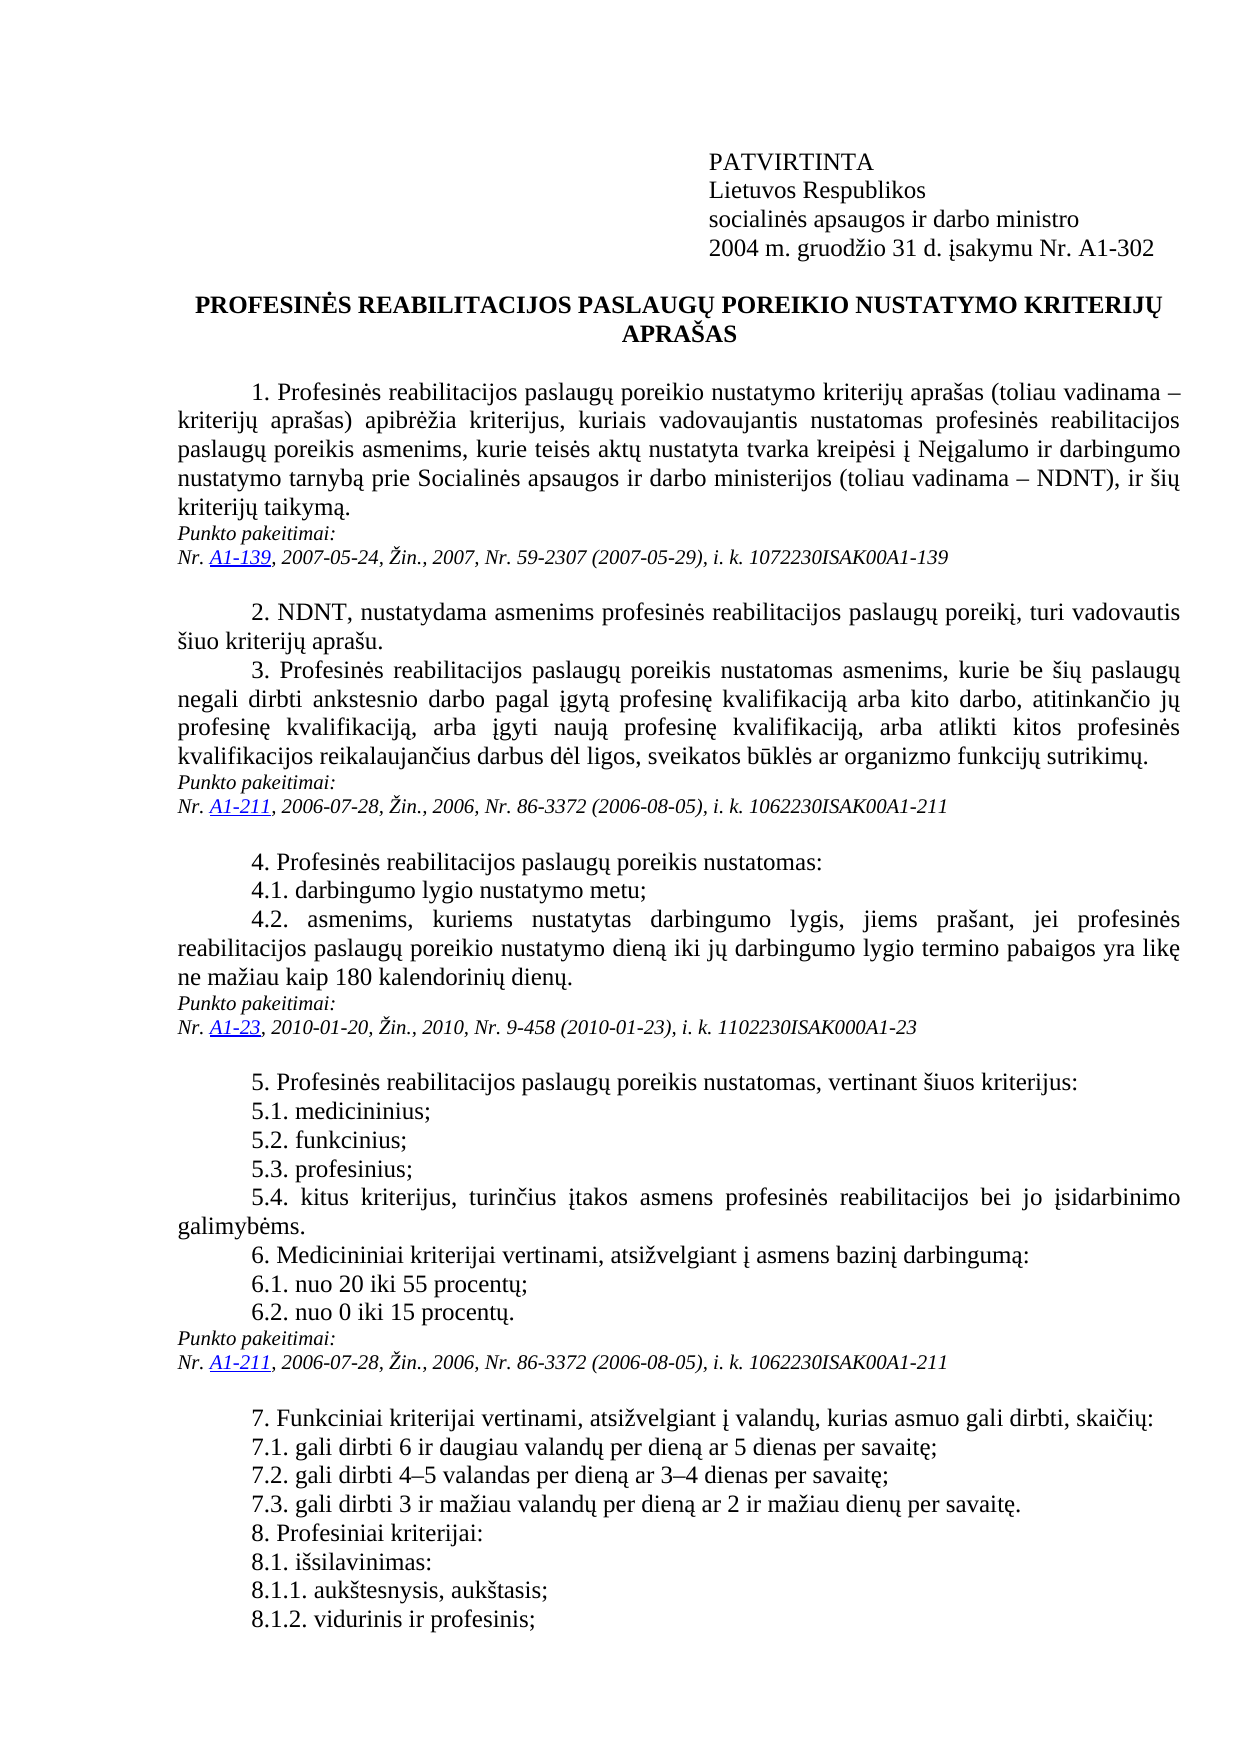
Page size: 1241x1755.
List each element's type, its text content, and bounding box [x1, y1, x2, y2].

text Nr. A1-211, 2006-07-28, Žin., 2006, Nr. 86-3372 (2006-08-05), i. k. 1062230ISAK00A1-211 [177, 794, 1181, 818]
text 6.1. nuo 20 iki 55 procentų; [177, 1269, 1181, 1297]
text 8.1. išsilavinimas: [177, 1547, 1181, 1576]
text 7.3. gali dirbti 3 ir mažiau valandų per dieną ar 2 ir mažiau dienų per savaitę. [177, 1489, 1181, 1518]
text 2004 m. gruodžio 31 d. įsakymu Nr. A1-302 [177, 233, 1181, 262]
text 5. Profesinės reabilitacijos paslaugų poreikis nustatomas, vertinant šiuos kriterijus: [177, 1067, 1181, 1096]
text 1. Profesinės reabilitacijos paslaugų poreikio nustatymo kriterijų aprašas (toliau vadinama – kriterijų aprašas) apibrėžia kriterijus, kuriais vadovaujantis nustatomas profesinės reabilitacijos paslaugų poreikis asmenims, kurie teisės aktų nustatyta tvarka kreipėsi į Neįgalumo ir darbingumo nustatymo tarnybą prie Socialinės apsaugos ir darbo ministerijos (toliau vadinama – NDNT), ir šių kriterijų taikymą. [177, 377, 1181, 521]
text 5.2. funkcinius; [177, 1125, 1181, 1154]
text 4.1. darbingumo lygio nustatymo metu; [177, 876, 1181, 904]
text 7.2. gali dirbti 4–5 valandas per dieną ar 3–4 dienas per savaitę; [177, 1461, 1181, 1489]
text 6. Medicininiai kriterijai vertinami, atsižvelgiant į asmens bazinį darbingumą: [177, 1240, 1181, 1269]
text 8. Profesiniai kriterijai: [177, 1518, 1181, 1547]
text Nr. A1-139, 2007-05-24, Žin., 2007, Nr. 59-2307 (2007-05-29), i. k. 1072230ISAK00A1-139 [177, 545, 1181, 569]
text 8.1.2. vidurinis ir profesinis; [177, 1604, 1181, 1633]
text socialinės apsaugos ir darbo ministro [177, 204, 1181, 233]
text 6.2. nuo 0 iki 15 procentų. [177, 1297, 1181, 1326]
text Nr. A1-23, 2010-01-20, Žin., 2010, Nr. 9-458 (2010-01-23), i. k. 1102230ISAK000A1-23 [177, 1015, 1181, 1039]
text Nr. A1-211, 2006-07-28, Žin., 2006, Nr. 86-3372 (2006-08-05), i. k. 1062230ISAK00A1-211 [177, 1350, 1181, 1374]
text 7.1. gali dirbti 6 ir daugiau valandų per dieną ar 5 dienas per savaitę; [177, 1432, 1181, 1461]
text PROFESINĖS REABILITACIJOS PASLAUGŲ POREIKIO NUSTATYMO KRITERIJŲ APRAŠAS [177, 291, 1181, 348]
text 5.3. profesinius; [177, 1154, 1181, 1182]
text Punkto pakeitimai: [177, 770, 1181, 794]
text 4.2. asmenims, kuriems nustatytas darbingumo lygis, jiems prašant, jei profesinės reabilitacijos paslaugų poreikio nustatymo dieną iki jų darbingumo lygio termino pabaigos yra likę ne mažiau kaip 180 kalendorinių dienų. [177, 904, 1181, 991]
text Punkto pakeitimai: [177, 1326, 1181, 1350]
text PATVIRTINTA [177, 147, 1181, 176]
text Punkto pakeitimai: [177, 991, 1181, 1015]
text 2. NDNT, nustatydama asmenims profesinės reabilitacijos paslaugų poreikį, turi vadovautis šiuo kriterijų aprašu. [177, 597, 1181, 655]
text Punkto pakeitimai: [177, 521, 1181, 545]
text 5.4. kitus kriterijus, turinčius įtakos asmens profesinės reabilitacijos bei jo įsidarbinimo galimybėms. [177, 1182, 1181, 1240]
text 8.1.1. aukštesnysis, aukštasis; [177, 1576, 1181, 1604]
text 5.1. medicininius; [177, 1096, 1181, 1125]
text 4. Profesinės reabilitacijos paslaugų poreikis nustatomas: [177, 847, 1181, 876]
text 3. Profesinės reabilitacijos paslaugų poreikis nustatomas asmenims, kurie be šių paslaugų negali dirbti ankstesnio darbo pagal įgytą profesinę kvalifikaciją arba kito darbo, atitinkančio jų profesinę kvalifikaciją, arba įgyti naują profesinę kvalifikaciją, arba atlikti kitos profesinės kvalifikacijos reikalaujančius darbus dėl ligos, sveikatos būklės ar organizmo funkcijų sutrikimų. [177, 655, 1181, 770]
text Lietuvos Respublikos [177, 176, 1181, 204]
text 7. Funkciniai kriterijai vertinami, atsižvelgiant į valandų, kurias asmuo gali dirbti, skaičių: [177, 1403, 1181, 1432]
